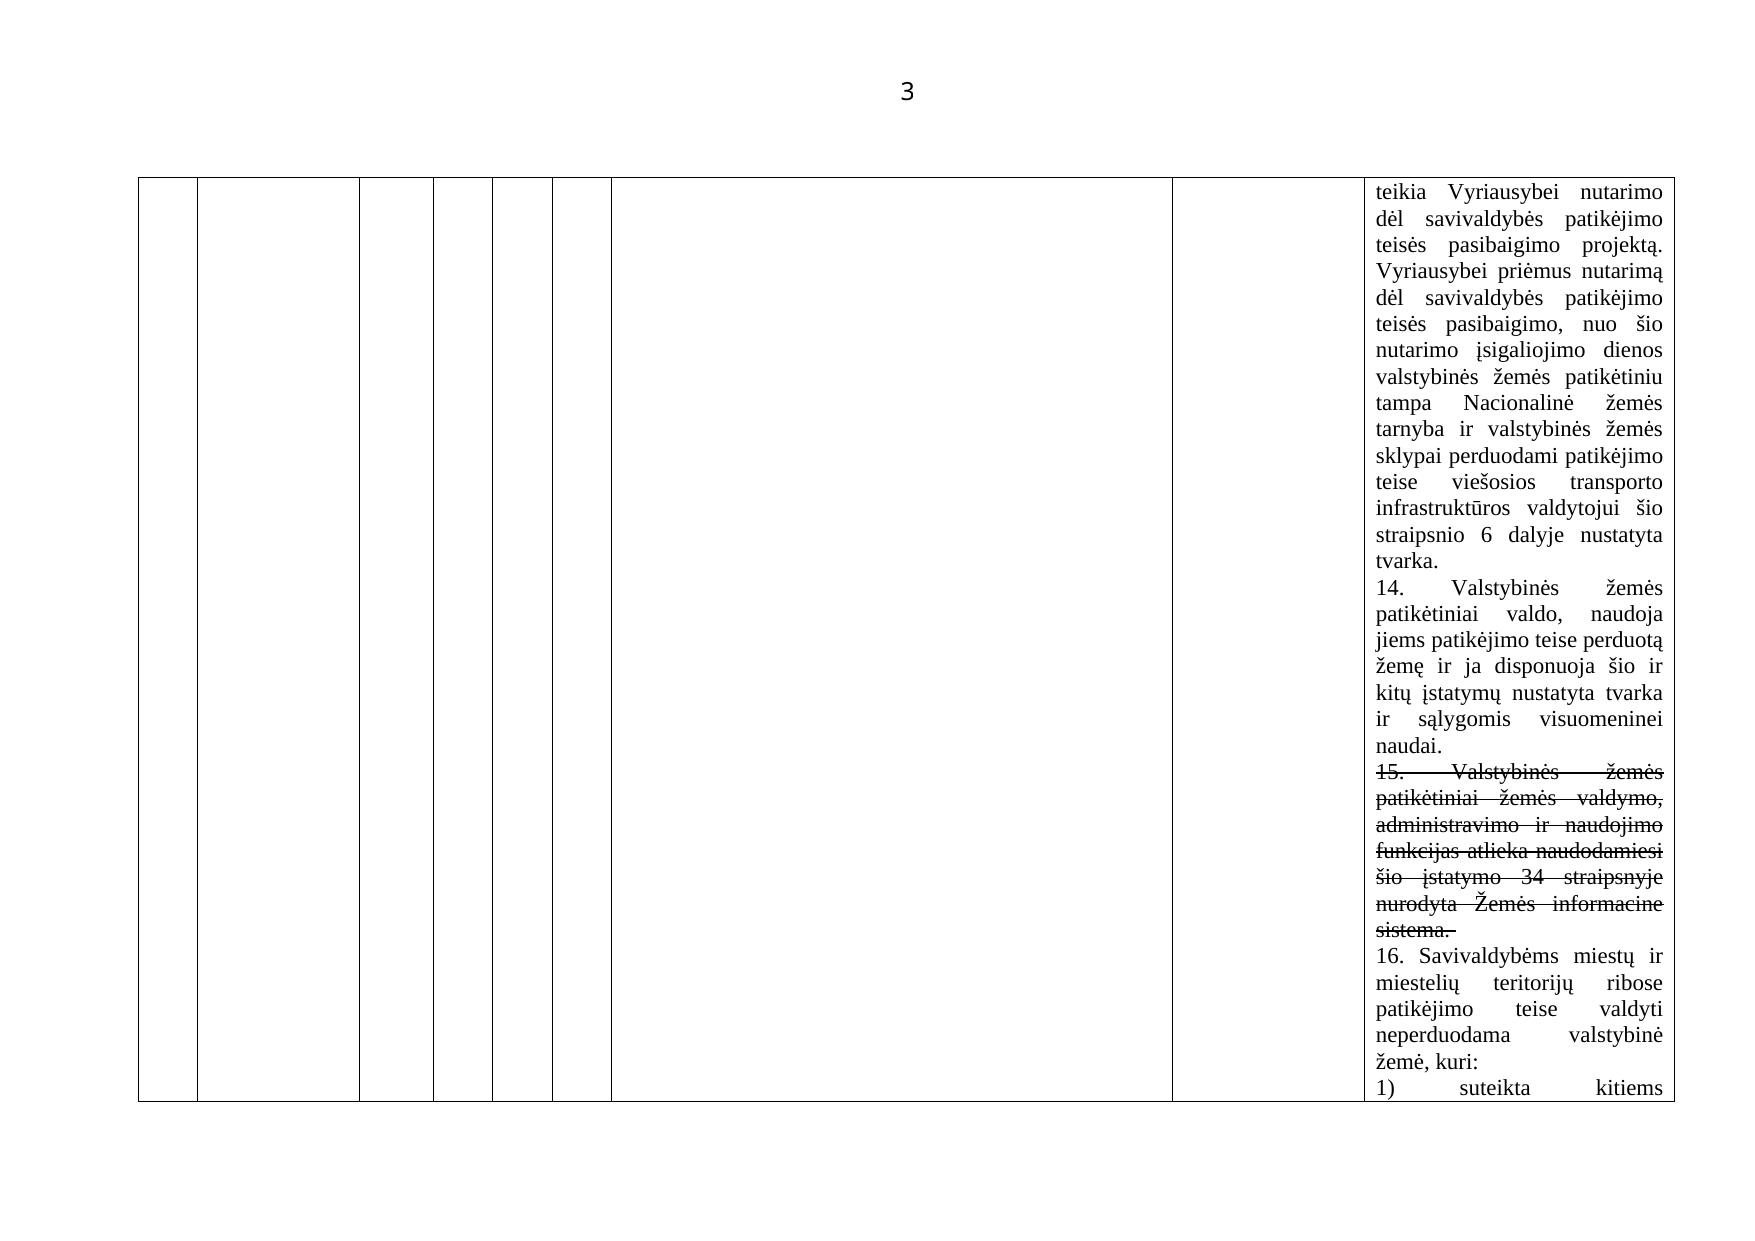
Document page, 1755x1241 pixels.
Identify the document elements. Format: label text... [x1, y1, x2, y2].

table_cell [434, 178, 492, 1101]
table_cell [198, 178, 359, 1101]
table_cell [1173, 178, 1364, 1101]
table_cell [360, 178, 433, 1101]
table_cell [493, 178, 552, 1101]
table_cell [612, 178, 1172, 1101]
table_cell [139, 178, 197, 1101]
table_cell [553, 178, 611, 1101]
table_cell teikia Vyriausybei nutarimo dėl savivaldybės patikėjimo teisės pasibaigimo projektą. Vyriausybei priėmus nutarimą dėl savivaldybės patikėjimo teisės pasibaigimo, nuo šio nutarimo įsigaliojimo dienos valstybinės žemės patikėtiniu tampa Nacionalinė žemės tarnyba ir valstybinės žemės sklypai perduodami patikėjimo teise viešosios transporto infrastruktūros valdytojui šio straipsnio 6 dalyje nustatyta tvarka. 14. Valstybinės žemės patikėtiniai valdo, naudoja jiems patikėjimo teise perduotą žemę ir ja disponuoja šio ir kitų įstatymų nustatyta tvarka ir sąlygomis visuomeninei naudai. 15. Valstybinės žemės patikėtiniai žemės valdymo, administravimo ir naudojimo funkcijas atlieka naudodamiesi šio įstatymo 34 straipsnyje nurodyta Žemės informacine sistema. 16. Savivaldybėms miestų ir miestelių teritorijų ribose patikėjimo teise valdyti neperduodama valstybinė žemė, kuri: 1) suteikta kitiems [1365, 178, 1674, 1101]
